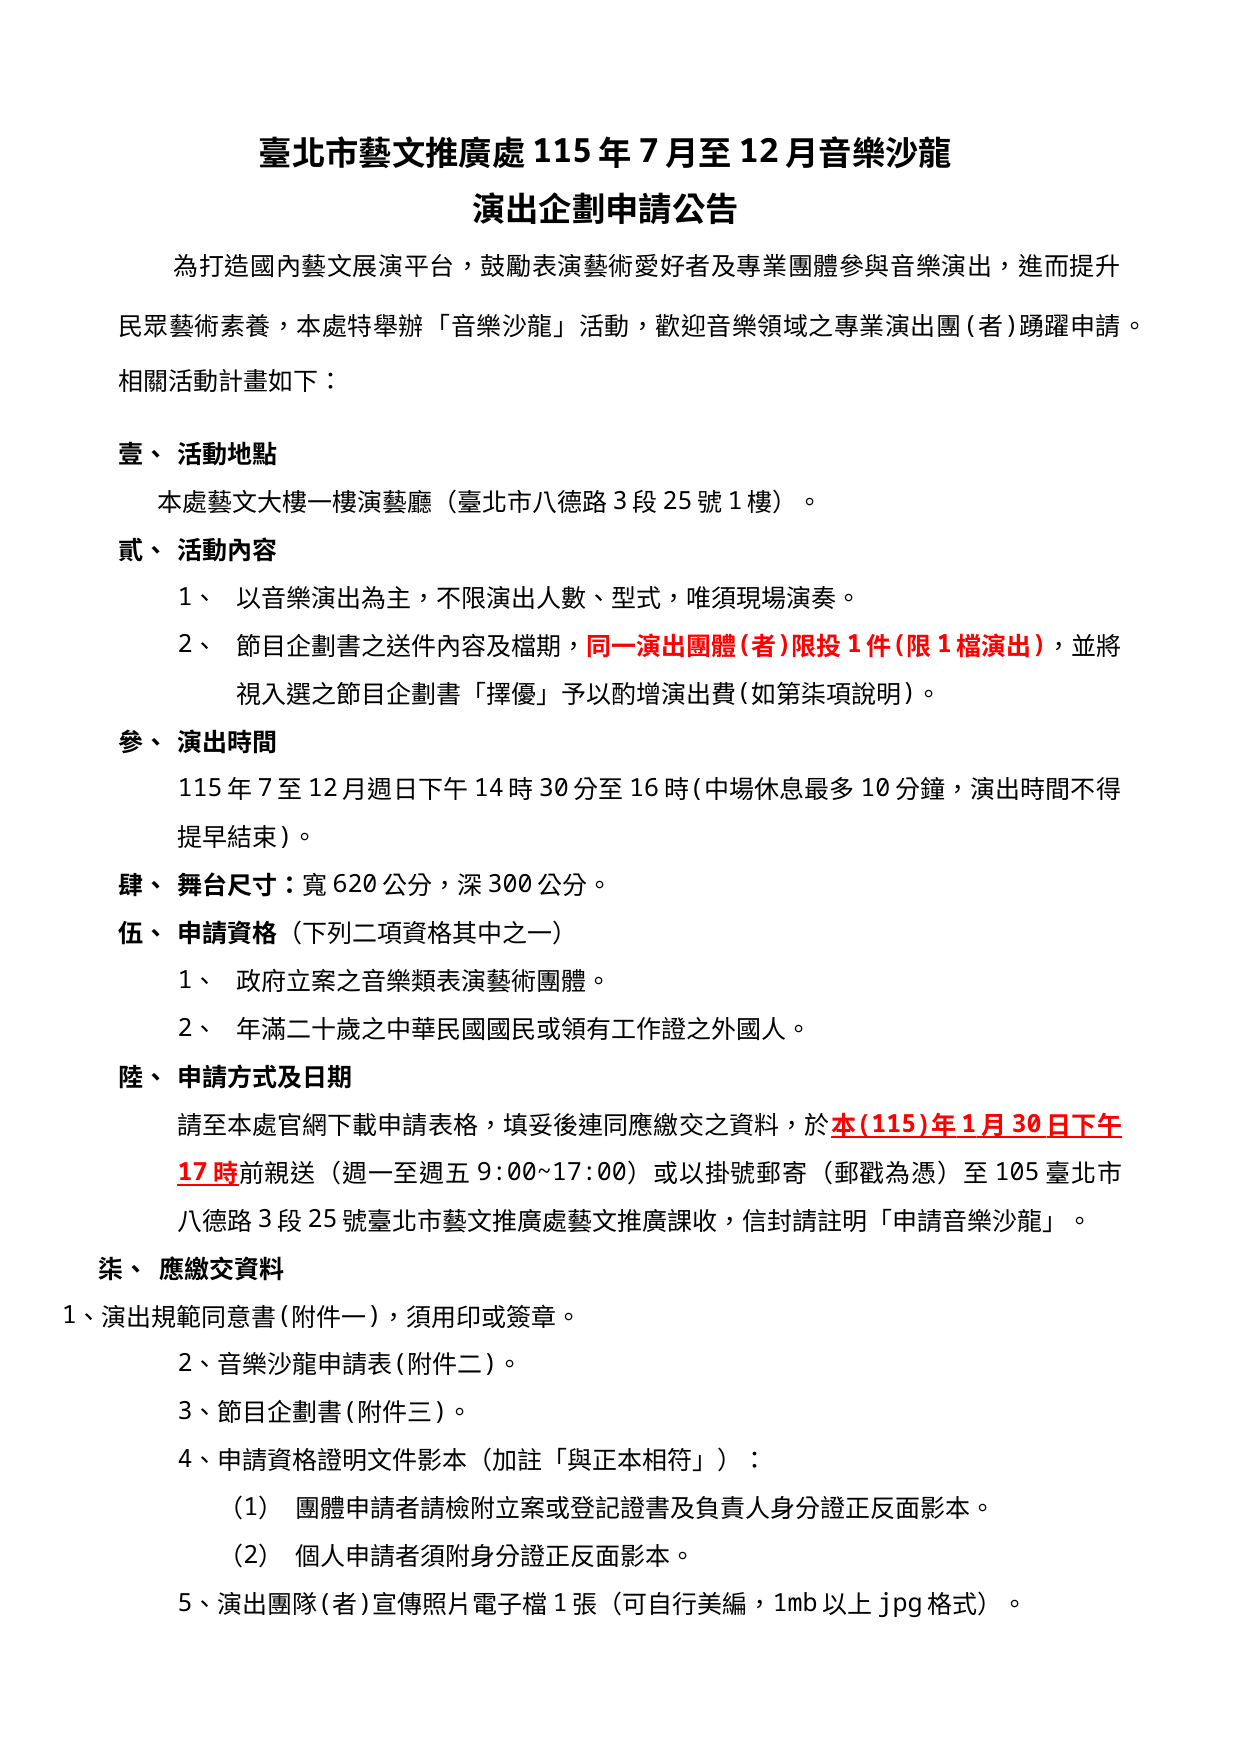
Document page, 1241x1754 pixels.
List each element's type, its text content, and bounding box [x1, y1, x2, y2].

list 演出時間 [118, 710, 1122, 758]
subtitle 臺北市藝文推廣處115年7月至12月音樂沙龍 [89, 127, 1122, 175]
list 音樂沙龍申請表(附件二)。 [177, 1333, 1122, 1381]
list 年滿二十歲之中華民國國民或領有工作證之外國人。 [177, 998, 1122, 1046]
list 申請方式及日期 [118, 1046, 1122, 1094]
list 申請資格（下列二項資格其中之一） [118, 902, 1122, 950]
list 應繳交資料 [98, 1237, 1122, 1285]
list 舞台尺寸：寬620公分，深300公分。 [118, 854, 1122, 902]
list 政府立案之音樂類表演藝術團體。 [177, 950, 1122, 998]
list 團體申請者請檢附立案或登記證書及負責人身分證正反面影本。 [218, 1477, 1122, 1525]
list 演出團隊(者)宣傳照片電子檔1張（可自行美編，1mb以上jpg格式）。 [177, 1573, 1122, 1621]
list 個人申請者須附身分證正反面影本。 [218, 1525, 1122, 1573]
list 節目企劃書之送件內容及檔期，同一演出團體(者)限投1件(限1檔演出)，並將視入選之節目企劃書「擇優」予以酌增演出費(如第柒項說明)。 [177, 614, 1122, 710]
text 本處藝文大樓一樓演藝廳（臺北市八德路3段25號1樓）。 [97, 471, 1122, 519]
subtitle 演出企劃申請公告 [89, 183, 1122, 231]
subtitle 為打造國內藝文展演平台，鼓勵表演藝術愛好者及專業團體參與音樂演出，進而提升民眾藝術素養，本處特舉辦「音樂沙龍」活動，歡迎音樂領域之專業演出團(者)踴躍申請。相關活動計畫如下： [118, 246, 1122, 397]
list 活動內容 [118, 519, 1122, 567]
list 申請資格證明文件影本（加註「與正本相符」）： [177, 1429, 1122, 1477]
text 請至本處官網下載申請表格，填妥後連同應繳交之資料，於本(115)年1月30日下午17時前親送（週一至週五9:00~17:00）或以掛號郵寄（郵戳為憑）至105臺北市八德路3段25號臺北市藝文推廣處藝文推廣課收，信封請註明「申請音樂沙龍」。 [177, 1094, 1122, 1237]
list 活動地點 [118, 423, 1122, 471]
list 節目企劃書(附件三)。 [177, 1381, 1122, 1429]
text 115年7至12月週日下午14時30分至16時(中場休息最多10分鐘，演出時間不得提早結束)。 [177, 758, 1122, 854]
list 演出規範同意書(附件一)，須用印或簽章。 [62, 1285, 1122, 1333]
list 以音樂演出為主，不限演出人數、型式，唯須現場演奏。 [177, 567, 1122, 614]
